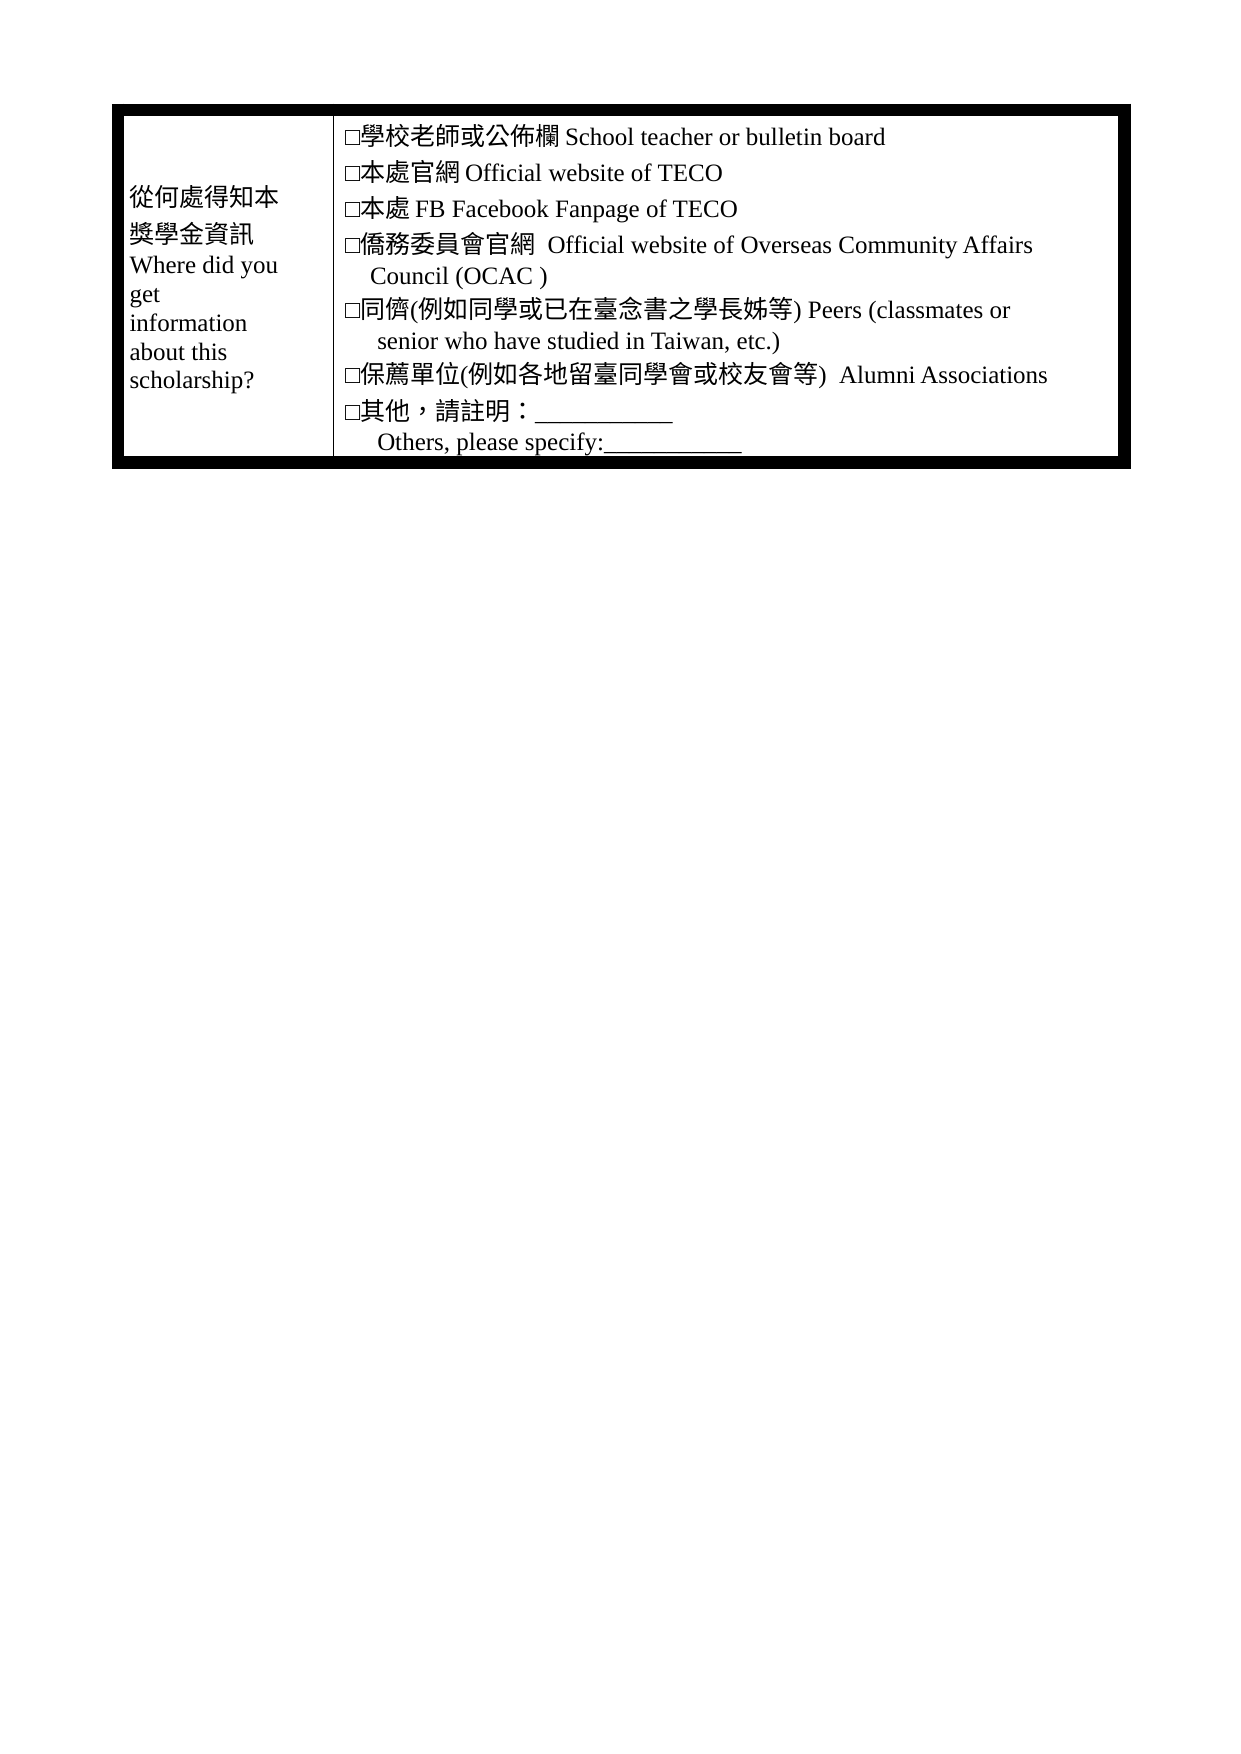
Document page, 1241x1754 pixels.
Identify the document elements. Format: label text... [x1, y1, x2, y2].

table_header □學校老師或公佈欄School teacher or bulletin board □本處官網Official website of TECO □本處FB Facebook Fanpage of TECO □僑務委員會官網 Official website of Overseas Community Affairs Council (OCAC ) □同儕(例如同學或已在臺念書之學長姊等) Peers (classmates or senior who have studied in Taiwan, etc.) □保薦單位(例如各地留臺同學會或校友會等) Alumni Associations □其他，請註明：___________ Others, please specify:___________ [334, 116, 1118, 456]
table_header 從何處得知本獎學金資訊 Where did you get information about this scholarship? [124, 116, 333, 456]
